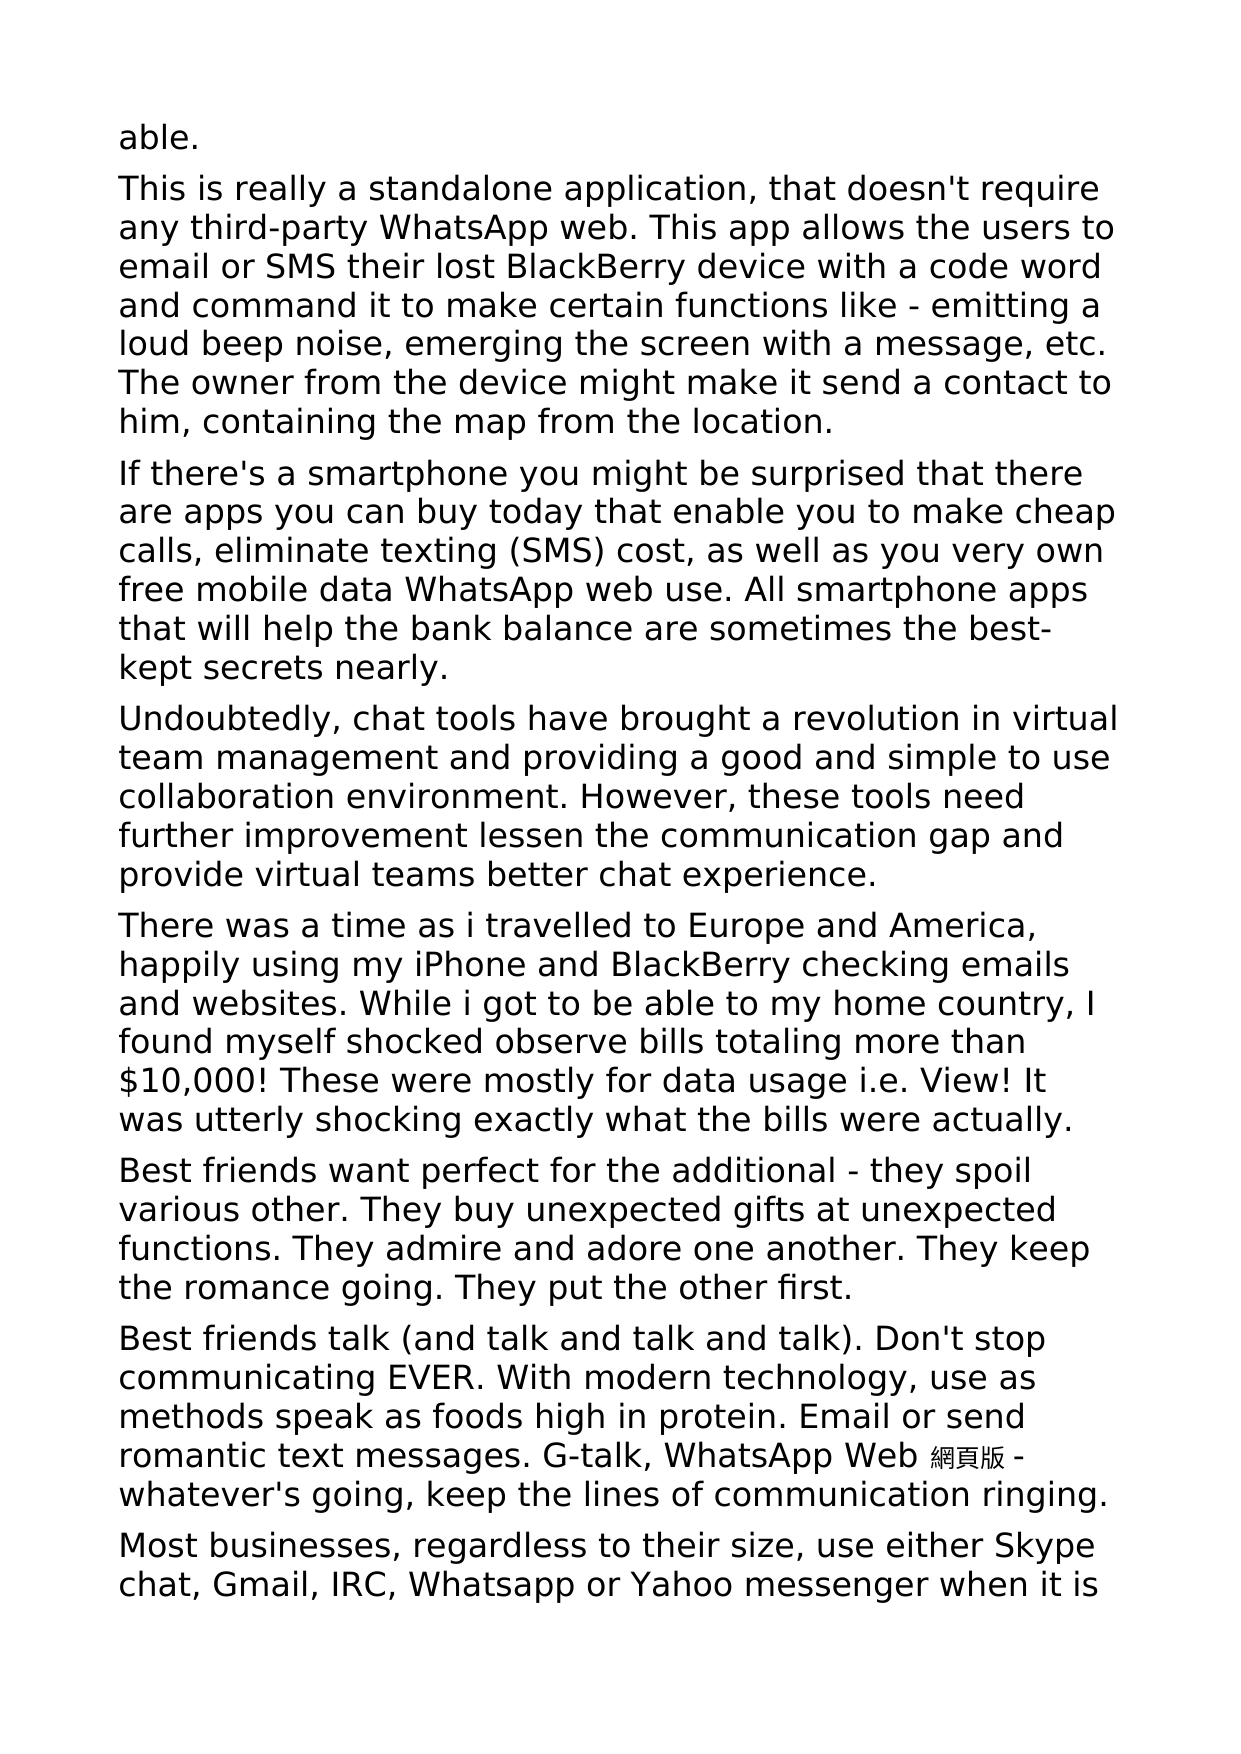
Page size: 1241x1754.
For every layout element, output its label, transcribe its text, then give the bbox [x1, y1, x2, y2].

text Best friends want perfect for the additional - they spoil various other. They buy unexpected gifts at unexpected functions. They admire and adore one another. They keep the romance going. They put the other first. [118, 1152, 1122, 1307]
text able. [118, 118, 1122, 157]
text Most businesses, regardless to their size, use either Skype chat, Gmail, IRC, Whatsapp or Yahoo messenger when it is [118, 1527, 1122, 1604]
text Undoubtedly, chat tools have brought a revolution in virtual team management and providing a good and simple to use collaboration environment. However, these tools need further improvement lessen the communication gap and provide virtual teams better chat experience. [118, 699, 1122, 894]
text If there's a smartphone you might be surprised that there are apps you can buy today that enable you to make cheap calls, eliminate texting (SMS) cost, as well as you very own free mobile data WhatsApp web use. All smartphone apps that will help the bank balance are sometimes the best-kept secrets nearly. [118, 454, 1122, 687]
text This is really a standalone application, that doesn't require any third-party WhatsApp web. This app allows the users to email or SMS their lost BlackBerry device with a code word and command it to make certain functions like - emitting a loud beep noise, emerging the screen with a message, etc. The owner from the device might make it send a contact to him, containing the map from the location. [118, 169, 1122, 441]
text Best friends talk (and talk and talk and talk). Don't stop communicating EVER. With modern technology, use as methods speak as foods high in protein. Email or send romantic text messages. G-talk, WhatsApp Web 網頁版 - whatever's going, keep the lines of communication ringing. [118, 1320, 1122, 1514]
text There was a time as i travelled to Europe and America, happily using my iPhone and BlackBerry checking emails and websites. While i got to be able to my home country, I found myself shocked observe bills totaling more than $10,000! These were mostly for data usage i.e. View! It was utterly shocking exactly what the bills were actually. [118, 906, 1122, 1139]
